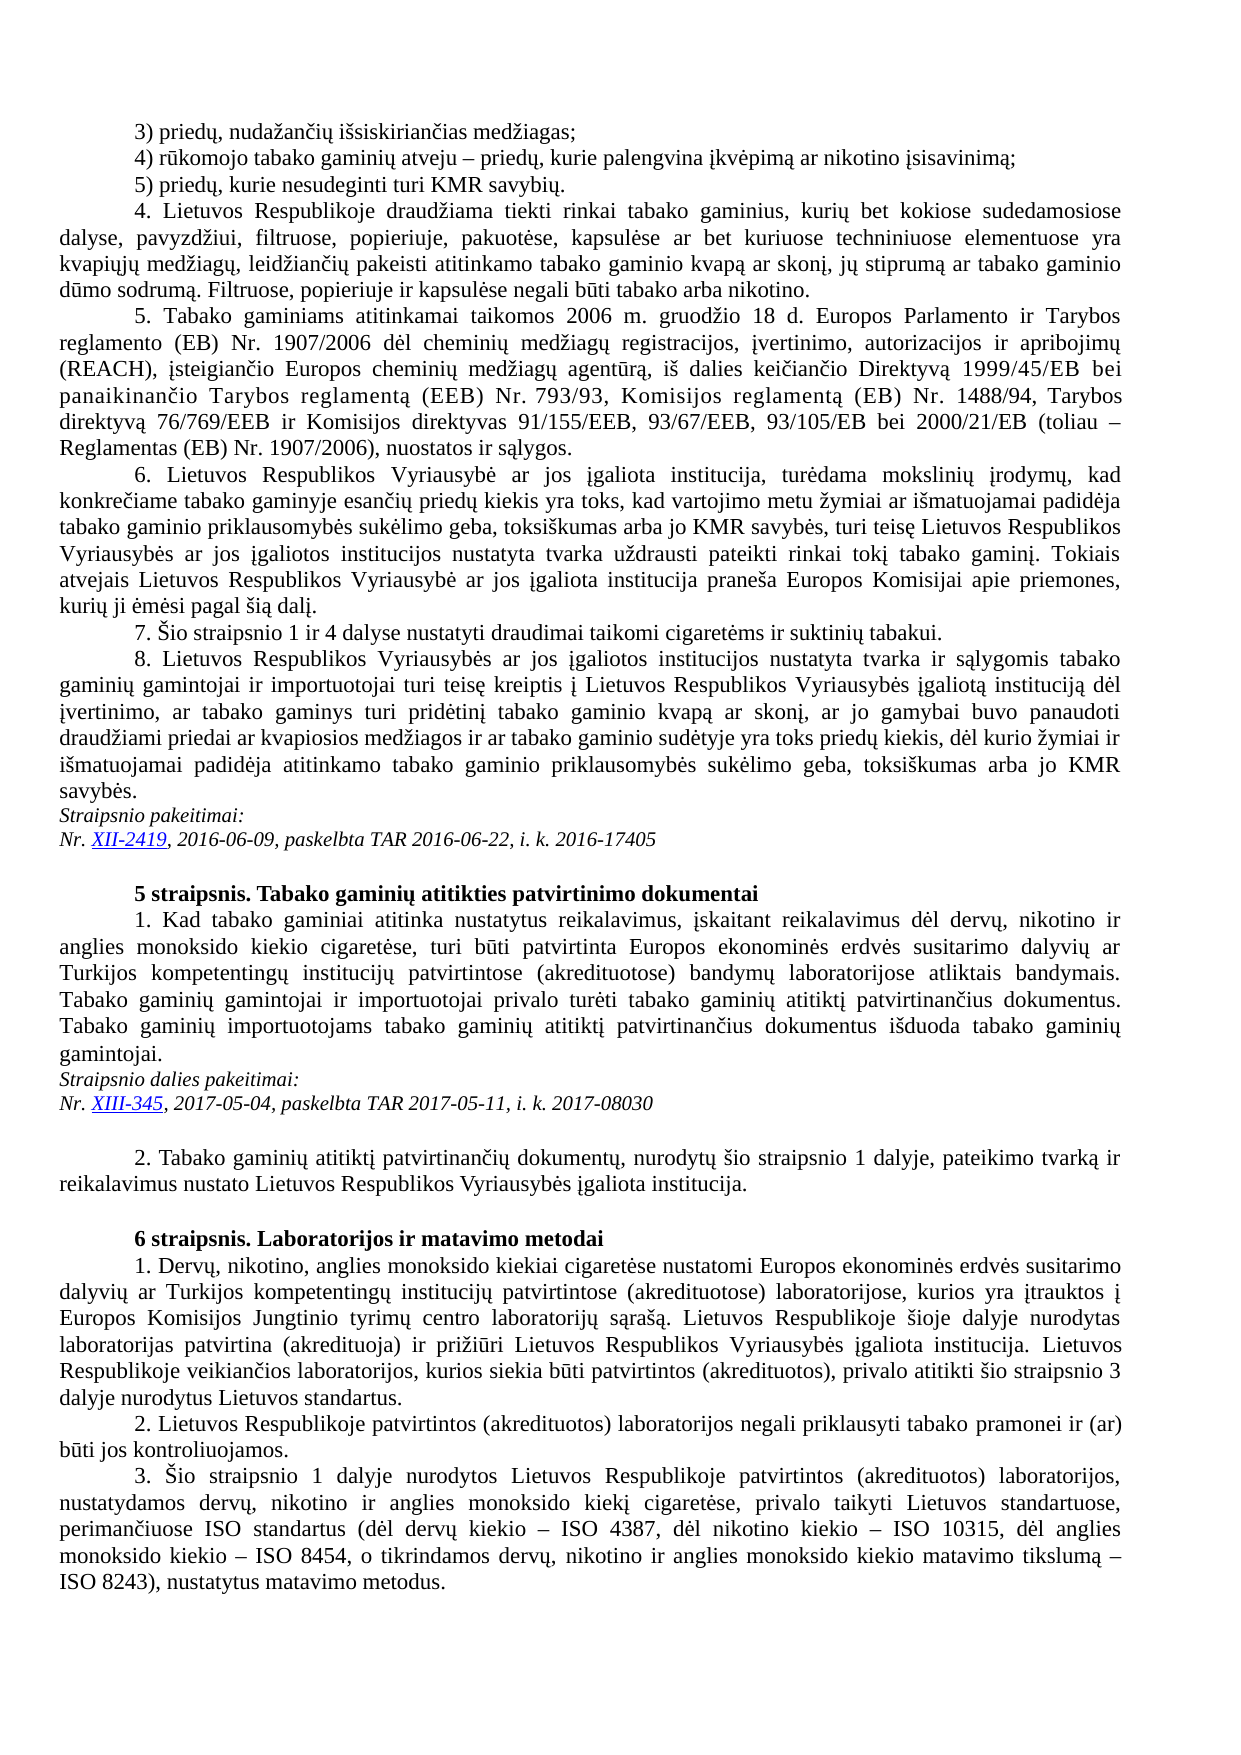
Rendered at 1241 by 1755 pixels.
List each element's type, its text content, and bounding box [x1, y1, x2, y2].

text 3) priedų, nudažančių išsiskiriančias medžiagas; [59, 118, 1122, 144]
text 7. Šio straipsnio 1 ir 4 dalyse nustatyti draudimai taikomi cigaretėms ir suktinių tabakui. [59, 619, 1122, 645]
text 4) rūkomojo tabako gaminių atveju – priedų, kurie palengvina įkvėpimą ar nikotino įsisavinimą; [59, 144, 1122, 171]
text 1. Dervų, nikotino, anglies monoksido kiekiai cigaretėse nustatomi Europos ekonominės erdvės susitarimo dalyvių ar Turkijos kompetentingų institucijų patvirtintose (akredituotose) laboratorijose, kurios yra įtrauktos į Europos Komisijos Jungtinio tyrimų centro laboratorijų sąrašą. Lietuvos Respublikoje šioje dalyje nurodytas laboratorijas patvirtina (akredituoja) ir prižiūri Lietuvos Respublikos Vyriausybės įgaliota institucija. Lietuvos Respublikoje veikiančios laboratorijos, kurios siekia būti patvirtintos (akredituotos), privalo atitikti šio straipsnio 3 dalyje nurodytus Lietuvos standartus. [59, 1252, 1122, 1410]
text 6. Lietuvos Respublikos Vyriausybė ar jos įgaliota institucija, turėdama mokslinių įrodymų, kad konkrečiame tabako gaminyje esančių priedų kiekis yra toks, kad vartojimo metu žymiai ar išmatuojamai padidėja tabako gaminio priklausomybės sukėlimo geba, toksiškumas arba jo KMR savybės, turi teisę Lietuvos Respublikos Vyriausybės ar jos įgaliotos institucijos nustatyta tvarka uždrausti pateikti rinkai tokį tabako gaminį. Tokiais atvejais Lietuvos Respublikos Vyriausybė ar jos įgaliota institucija praneša Europos Komisijai apie priemones, kurių ji ėmėsi pagal šią dalį. [59, 461, 1122, 619]
text Nr. XII-2419, 2016-06-09, paskelbta TAR 2016-06-22, i. k. 2016-17405 [59, 827, 1122, 851]
text 8. Lietuvos Respublikos Vyriausybės ar jos įgaliotos institucijos nustatyta tvarka ir sąlygomis tabako gaminių gamintojai ir importuotojai turi teisę kreiptis į Lietuvos Respublikos Vyriausybės įgaliotą instituciją dėl įvertinimo, ar tabako gaminys turi pridėtinį tabako gaminio kvapą ar skonį, ar jo gamybai buvo panaudoti draudžiami priedai ar kvapiosios medžiagos ir ar tabako gaminio sudėtyje yra toks priedų kiekis, dėl kurio žymiai ir išmatuojamai padidėja atitinkamo tabako gaminio priklausomybės sukėlimo geba, toksiškumas arba jo KMR savybės. [59, 645, 1122, 803]
text 5. Tabako gaminiams atitinkamai taikomos 2006 m. gruodžio 18 d. Europos Parlamento ir Tarybos reglamento (EB) Nr. 1907/2006 dėl cheminių medžiagų registracijos, įvertinimo, autorizacijos ir apribojimų (REACH), įsteigiančio Europos cheminių medžiagų agentūrą, iš dalies keičiančio Direktyvą 1999/45/EB bei panaikinančio Tarybos reglamentą (EEB) Nr. 793/93, Komisijos reglamentą (EB) Nr. 1488/94, Tarybos direktyvą 76/769/EEB ir Komisijos direktyvas 91/155/EEB, 93/67/EEB, 93/105/EB bei 2000/21/EB (toliau – Reglamentas (EB) Nr. 1907/2006), nuostatos ir sąlygos. [59, 303, 1122, 461]
text Straipsnio pakeitimai: [59, 803, 1122, 827]
text 4. Lietuvos Respublikoje draudžiama tiekti rinkai tabako gaminius, kurių bet kokiose sudedamosiose dalyse, pavyzdžiui, filtruose, popieriuje, pakuotėse, kapsulėse ar bet kuriuose techniniuose elementuose yra kvapiųjų medžiagų, leidžiančių pakeisti atitinkamo tabako gaminio kvapą ar skonį, jų stiprumą ar tabako gaminio dūmo sodrumą. Filtruose, popieriuje ir kapsulėse negali būti tabako arba nikotino. [59, 197, 1122, 303]
text 1. Kad tabako gaminiai atitinka nustatytus reikalavimus, įskaitant reikalavimus dėl dervų, nikotino ir anglies monoksido kiekio cigaretėse, turi būti patvirtinta Europos ekonominės erdvės susitarimo dalyvių ar Turkijos kompetentingų institucijų patvirtintose (akredituotose) bandymų laboratorijose atliktais bandymais. Tabako gaminių gamintojai ir importuotojai privalo turėti tabako gaminių atitiktį patvirtinančius dokumentus. Tabako gaminių importuotojams tabako gaminių atitiktį patvirtinančius dokumentus išduoda tabako gaminių gamintojai. [59, 907, 1122, 1067]
text 2. Tabako gaminių atitiktį patvirtinančių dokumentų, nurodytų šio straipsnio 1 dalyje, pateikimo tvarką ir reikalavimus nustato Lietuvos Respublikos Vyriausybės įgaliota institucija. [59, 1144, 1122, 1197]
text 5 straipsnis. Tabako gaminių atitikties patvirtinimo dokumentai [59, 880, 1122, 907]
text 2. Lietuvos Respublikoje patvirtintos (akredituotos) laboratorijos negali priklausyti tabako pramonei ir (ar) būti jos kontroliuojamos. [59, 1410, 1122, 1463]
text 6 straipsnis. Laboratorijos ir matavimo metodai [59, 1225, 1122, 1252]
text Straipsnio dalies pakeitimai: [59, 1067, 1122, 1091]
text 3. Šio straipsnio 1 dalyje nurodytos Lietuvos Respublikoje patvirtintos (akredituotos) laboratorijos, nustatydamos dervų, nikotino ir anglies monoksido kiekį cigaretėse, privalo taikyti Lietuvos standartuose, perimančiuose ISO standartus (dėl dervų kiekio – ISO 4387, dėl nikotino kiekio – ISO 10315, dėl anglies monoksido kiekio – ISO 8454, o tikrindamos dervų, nikotino ir anglies monoksido kiekio matavimo tikslumą – ISO 8243), nustatytus matavimo metodus. [59, 1463, 1122, 1594]
text Nr. XIII-345, 2017-05-04, paskelbta TAR 2017-05-11, i. k. 2017-08030 [59, 1091, 1122, 1115]
text 5) priedų, kurie nesudeginti turi KMR savybių. [59, 171, 1122, 197]
